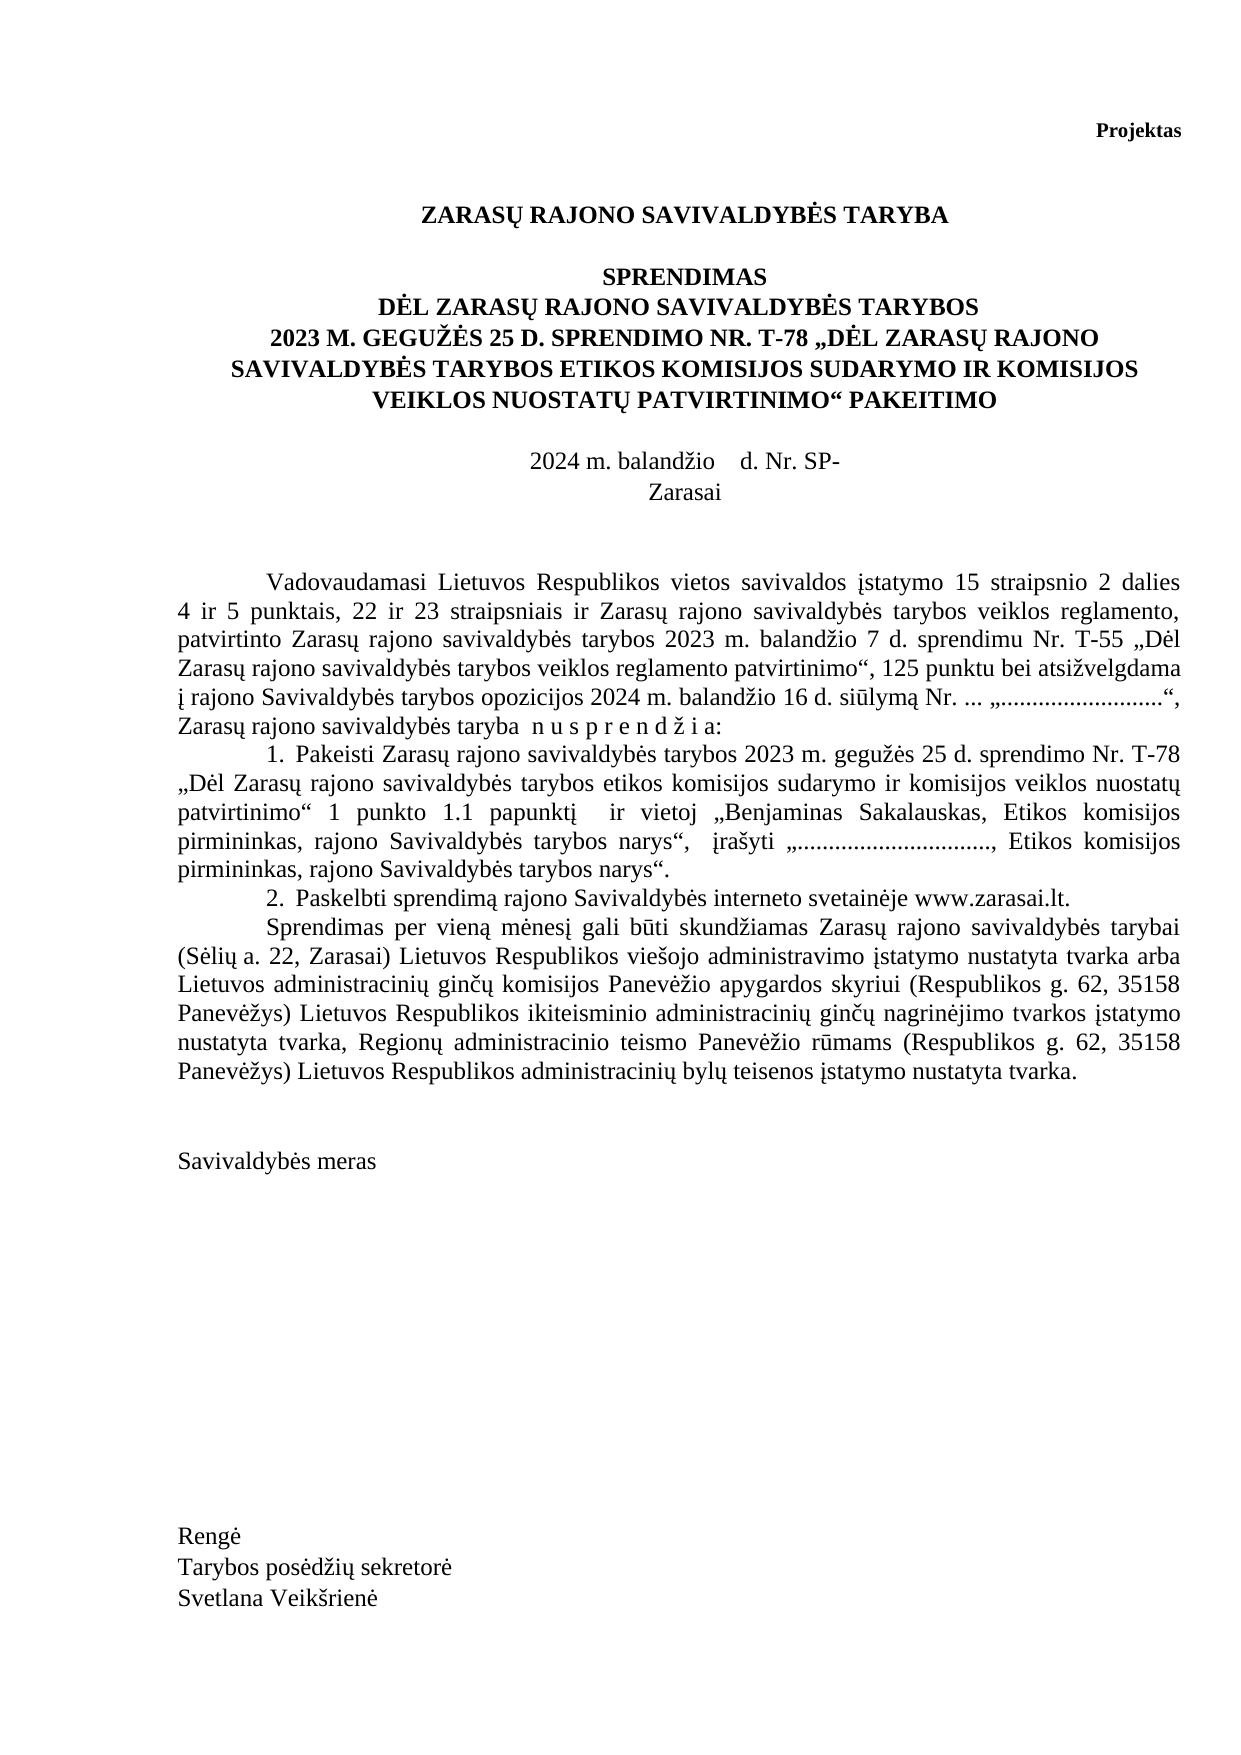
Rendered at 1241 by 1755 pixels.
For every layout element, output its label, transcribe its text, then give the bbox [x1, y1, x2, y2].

table_cell [177, 231, 1192, 262]
table_cell [927, 508, 1192, 538]
table_cell 2024 m. balandžio d. Nr. SP- [177, 446, 1192, 477]
table_cell Zarasų rajono savivaldybės TARYBA [177, 200, 1192, 231]
text Sprendimas per vieną mėnesį gali būti skundžiamas Zarasų rajono savivaldybės tarybai (Sėlių a. 22, Zarasai) Lietuvos Respublikos viešojo administravimo įstatymo nustatyta tvarka arba Lietuvos administracinių ginčų komisijos Panevėžio apygardos skyriui (Respublikos g. 62, 35158 Panevėžys) Lietuvos Respublikos ikiteisminio administracinių ginčų nagrinėjimo tvarkos įstatymo nustatyta tvarka, Regionų administracinio teismo Panevėžio rūmams (Respublikos g. 62, 35158 Panevėžys) Lietuvos Respublikos administracinių bylų teisenos įstatymo nustatyta tvarka. [177, 912, 1181, 1084]
text Rengė [177, 1521, 1181, 1550]
text 1. Pakeisti Zarasų rajono savivaldybės tarybos 2023 m. gegužės 25 d. sprendimo Nr. T-78 „Dėl Zarasų rajono savivaldybės tarybos etikos komisijos sudarymo ir komisijos veiklos nuostatų patvirtinimo“ 1 punkto 1.1 papunktį ir vietoj „Benjaminas Sakalauskas, Etikos komisijos pirmininkas, rajono Savivaldybės tarybos narys“, įrašyti „..............................., Etikos komisijos pirmininkas, rajono Savivaldybės tarybos narys“. [177, 739, 1181, 883]
table_cell [177, 415, 1192, 446]
table_cell [679, 508, 927, 538]
table_cell DĖL ZARASŲ RAJONO SAVIVALDYBĖS TARYBOS 2023 M. GEGUŽĖS 25 D. SPRENDIMO NR. T-78 „DĖL ZARASŲ RAJONO SAVIVALDYBĖS TARYBOS ETIKOS KOMISIJOS SUDARYMO IR KOMISIJOS VEIKLOS NUOSTATŲ PATVIRTINIMO“ PAKEITIMO [177, 293, 1192, 415]
text Svetlana Veikšrienė [177, 1583, 1181, 1611]
text Savivaldybės meras [177, 1146, 1181, 1175]
text Tarybos posėdžių sekretorė [177, 1552, 1181, 1581]
text Vadovaudamasi Lietuvos Respublikos vietos savivaldos įstatymo 15 straipsnio 2 dalies 4 ir 5 punktais, 22 ir 23 straipsniais ir Zarasų rajono savivaldybės tarybos veiklos reglamento, patvirtinto Zarasų rajono savivaldybės tarybos 2023 m. balandžio 7 d. sprendimu Nr. T-55 „Dėl Zarasų rajono savivaldybės tarybos veiklos reglamento patvirtinimo“, 125 punktu bei atsižvelgdama į rajono Savivaldybės tarybos opozicijos 2024 m. balandžio 16 d. siūlymą Nr. ... „..........................“, Zarasų rajono savivaldybės taryba n u s p r e n d ž i a: [177, 567, 1181, 739]
table_cell [177, 508, 679, 538]
text 2. Paskelbti sprendimą rajono Savivaldybės interneto svetainėje www.zarasai.lt. [266, 883, 1181, 912]
table_cell SPRENDIMAS [177, 262, 1192, 292]
table_cell Zarasai [177, 477, 1192, 508]
table_header Projektas [177, 118, 1192, 200]
